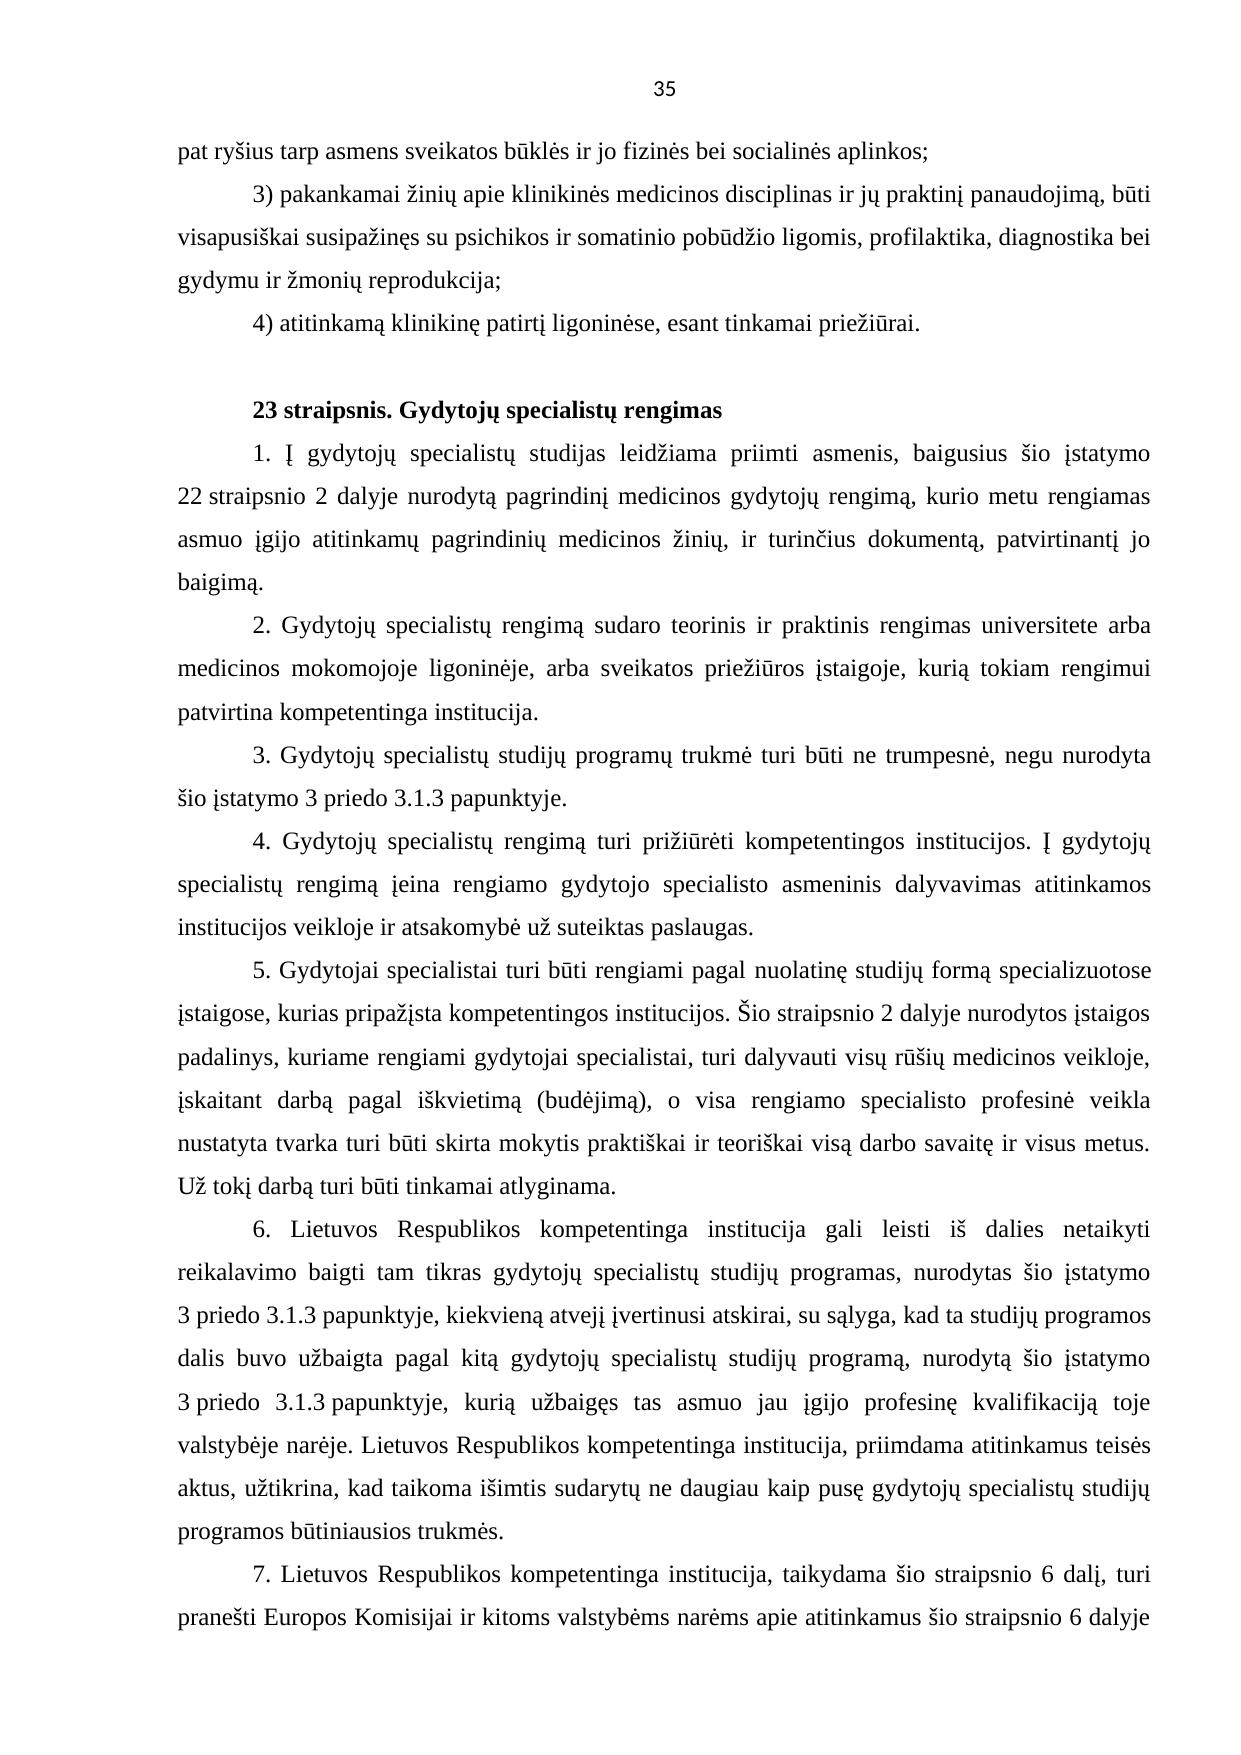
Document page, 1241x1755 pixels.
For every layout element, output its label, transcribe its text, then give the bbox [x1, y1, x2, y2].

text 7. Lietuvos Respublikos kompetentinga institucija, taikydama šio straipsnio 6 dalį, turi pranešti Europos Komisijai ir kitoms valstybėms narėms apie atitinkamus šio straipsnio 6 dalyje [177, 1559, 1152, 1631]
text 4) atitinkamą klinikinę patirtį ligoninėse, esant tinkamai priežiūrai. [177, 308, 1152, 337]
text 2. Gydytojų specialistų rengimą sudaro teorinis ir praktinis rengimas universitete arba medicinos mokomojoje ligoninėje, arba sveikatos priežiūros įstaigoje, kurią tokiam rengimui patvirtina kompetentinga institucija. [177, 610, 1152, 725]
text 4. Gydytojų specialistų rengimą turi prižiūrėti kompetentingos institucijos. Į gydytojų specialistų rengimą įeina rengiamo gydytojo specialisto asmeninis dalyvavimas atitinkamos institucijos veikloje ir atsakomybė už suteiktas paslaugas. [177, 826, 1152, 941]
text 1. Į gydytojų specialistų studijas leidžiama priimti asmenis, baigusius šio įstatymo 22 straipsnio 2 dalyje nurodytą pagrindinį medicinos gydytojų rengimą, kurio metu rengiamas asmuo įgijo atitinkamų pagrindinių medicinos žinių, ir turinčius dokumentą, patvirtinantį jo baigimą. [177, 438, 1152, 596]
text pat ryšius tarp asmens sveikatos būklės ir jo fizinės bei socialinės aplinkos; [177, 136, 1152, 165]
text 3) pakankamai žinių apie klinikinės medicinos disciplinas ir jų praktinį panaudojimą, būti visapusiškai susipažinęs su psichikos ir somatinio pobūdžio ligomis, profilaktika, diagnostika bei gydymu ir žmonių reprodukcija; [177, 179, 1152, 294]
text 6. Lietuvos Respublikos kompetentinga institucija gali leisti iš dalies netaikyti reikalavimo baigti tam tikras gydytojų specialistų studijų programas, nurodytas šio įstatymo 3 priedo 3.1.3 papunktyje, kiekvieną atvejį įvertinusi atskirai, su sąlyga, kad ta studijų programos dalis buvo užbaigta pagal kitą gydytojų specialistų studijų programą, nurodytą šio įstatymo 3 priedo 3.1.3 papunktyje, kurią užbaigęs tas asmuo jau įgijo profesinę kvalifikaciją toje valstybėje narėje. Lietuvos Respublikos kompetentinga institucija, priimdama atitinkamus teisės aktus, užtikrina, kad taikoma išimtis sudarytų ne daugiau kaip pusę gydytojų specialistų studijų programos būtiniausios trukmės. [177, 1214, 1152, 1545]
text 23 straipsnis. Gydytojų specialistų rengimas [177, 395, 1152, 423]
text 5. Gydytojai specialistai turi būti rengiami pagal nuolatinę studijų formą specializuotose įstaigose, kurias pripažįsta kompetentingos institucijos. Šio straipsnio 2 dalyje nurodytos įstaigos padalinys, kuriame rengiami gydytojai specialistai, turi dalyvauti visų rūšių medicinos veikloje, įskaitant darbą pagal iškvietimą (budėjimą), o visa rengiamo specialisto profesinė veikla nustatyta tvarka turi būti skirta mokytis praktiškai ir teoriškai visą darbo savaitę ir visus metus. Už tokį darbą turi būti tinkamai atlyginama. [177, 955, 1152, 1200]
text 3. Gydytojų specialistų studijų programų trukmė turi būti ne trumpesnė, negu nurodyta šio įstatymo 3 priedo 3.1.3 papunktyje. [177, 740, 1152, 812]
